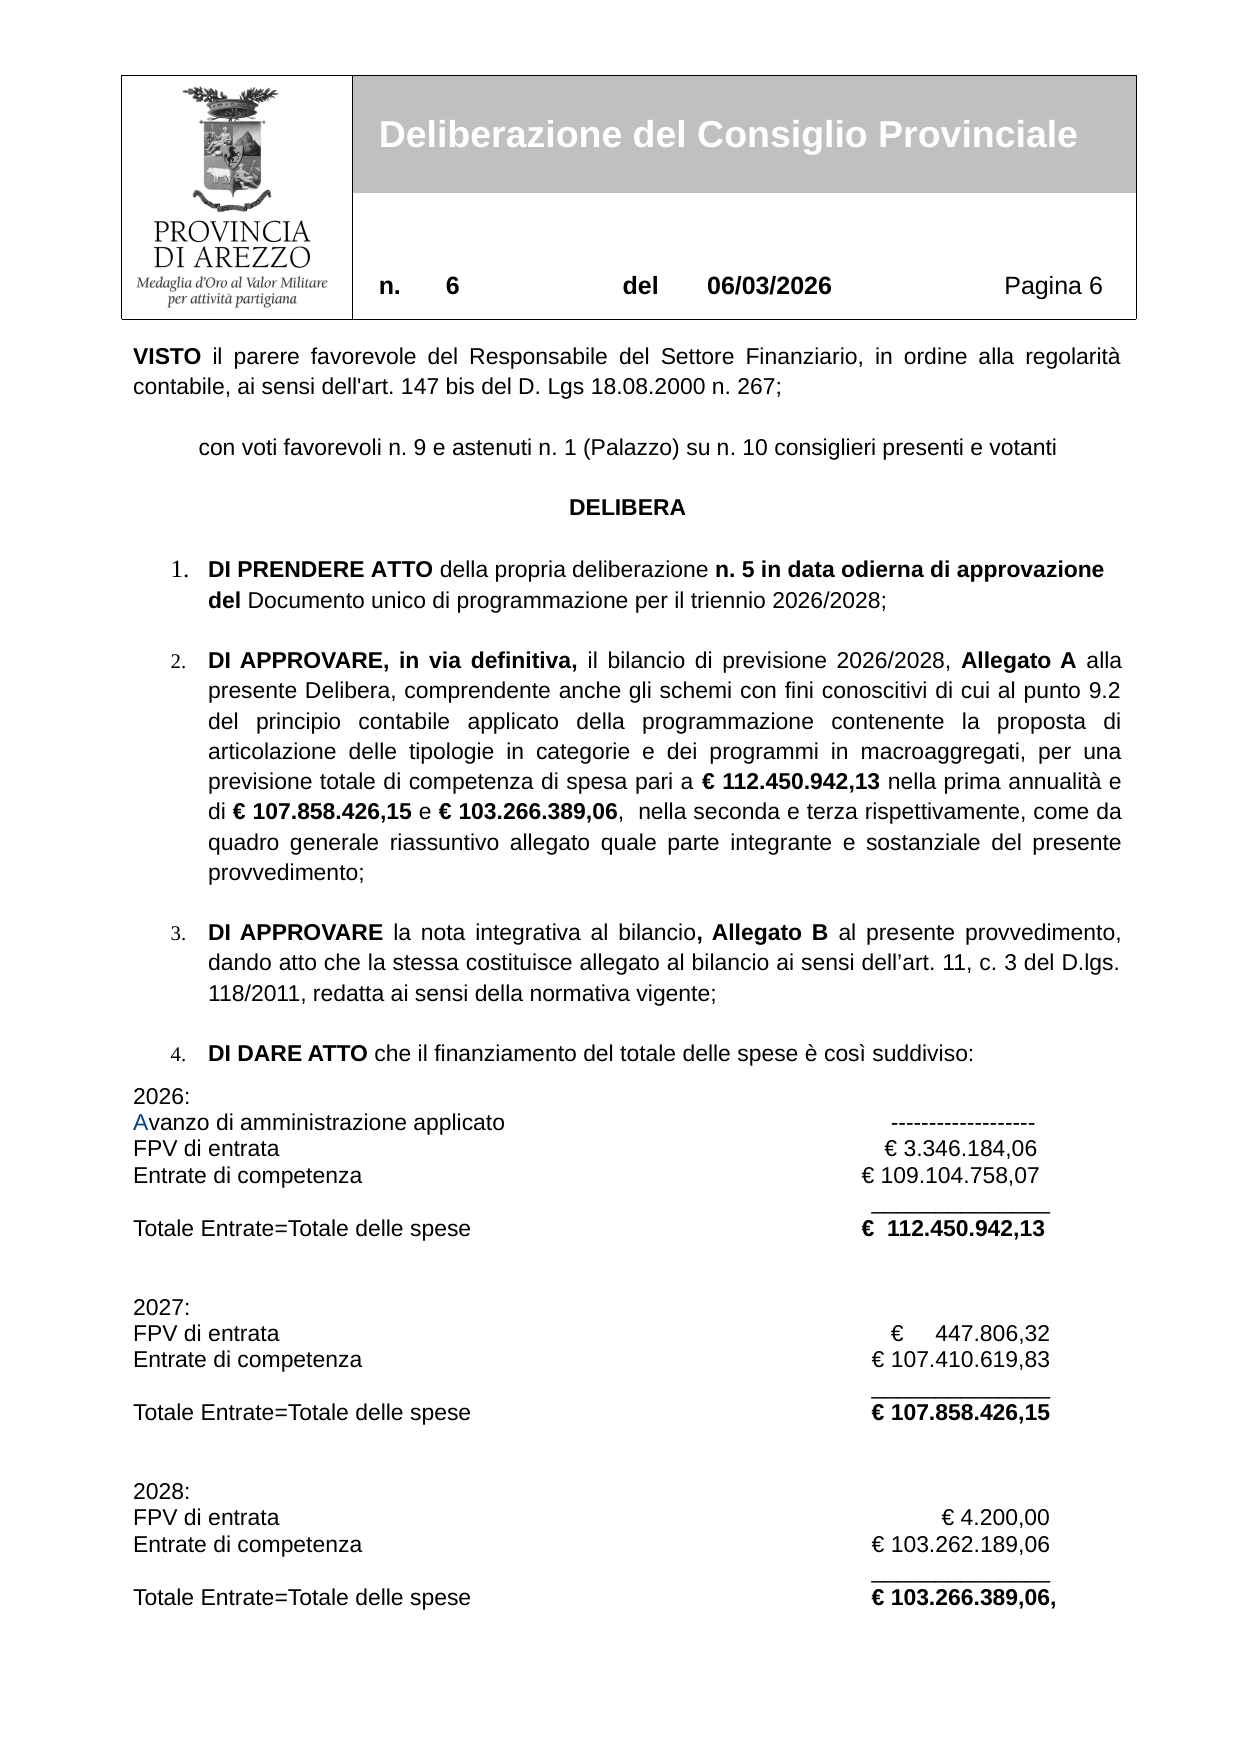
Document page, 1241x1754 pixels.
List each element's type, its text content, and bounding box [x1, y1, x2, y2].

picture [130, 79, 334, 314]
list DI DARE ATTO che il finanziamento del totale delle spese è così suddiviso: [170, 1040, 1122, 1066]
text Entrate di competenza € 109.104.758,07 [133, 1162, 1122, 1188]
text con voti favorevoli n. 9 e astenuti n. 1 (Palazzo) su n. 10 consiglieri presenti e votanti [133, 433, 1122, 460]
text Entrate di competenza € 107.410.619,83 [133, 1346, 1122, 1373]
text Totale Entrate=Totale delle spese € 107.858.426,15 [133, 1399, 1122, 1425]
list DI PRENDERE ATTO della propria deliberazione n. 5 in data odierna di approvazione del Documento unico di programmazione per il triennio 2026/2028; [170, 554, 1122, 613]
text Totale Entrate=Totale delle spese € 103.266.389,06, [133, 1583, 1122, 1610]
text ______________ [133, 1188, 1122, 1214]
text Totale Entrate=Totale delle spese € 112.450.942,13 [133, 1214, 1122, 1241]
text FPV di entrata € 3.346.184,06 [133, 1135, 1122, 1162]
text Entrate di competenza € 103.262.189,06 [133, 1531, 1122, 1557]
text FPV di entrata € 447.806,32 [133, 1320, 1122, 1346]
list DI APPROVARE, in via definitiva, il bilancio di previsione 2026/2028, Allegato A alla presente Delibera, comprendente anche gli schemi con fini conoscitivi di cui al punto 9.2 del principio contabile applicato della programmazione contenente la proposta di articolazione delle tipologie in categorie e dei programmi in macroaggregati, per una previsione totale di competenza di spesa pari a € 112.450.942,13 nella prima annualità e di € 107.858.426,15 e € 103.266.389,06, nella seconda e terza rispettivamente, come da quadro generale riassuntivo allegato quale parte integrante e sostanziale del presente provvedimento; [170, 647, 1122, 885]
text Avanzo di amministrazione applicato ------------------- [133, 1109, 1122, 1135]
text FPV di entrata € 4.200,00 [133, 1504, 1122, 1531]
text 2027: [133, 1293, 1122, 1320]
text 2026: [133, 1083, 1122, 1109]
text VISTO il parere favorevole del Responsabile del Settore Finanziario, in ordine alla regolarità contabile, ai sensi dell'art. 147 bis del D. Lgs 18.08.2000 n. 267; [133, 343, 1122, 399]
text 2028: [133, 1478, 1122, 1504]
text DELIBERA [133, 494, 1122, 520]
text ______________ [133, 1373, 1122, 1399]
text ______________ [133, 1557, 1122, 1583]
list DI APPROVARE la nota integrativa al bilancio, Allegato B al presente provvedimento, dando atto che la stessa costituisce allegato al bilancio ai sensi dell’art. 11, c. 3 del D.lgs. 118/2011, redatta ai sensi della normativa vigente; [170, 919, 1122, 1006]
